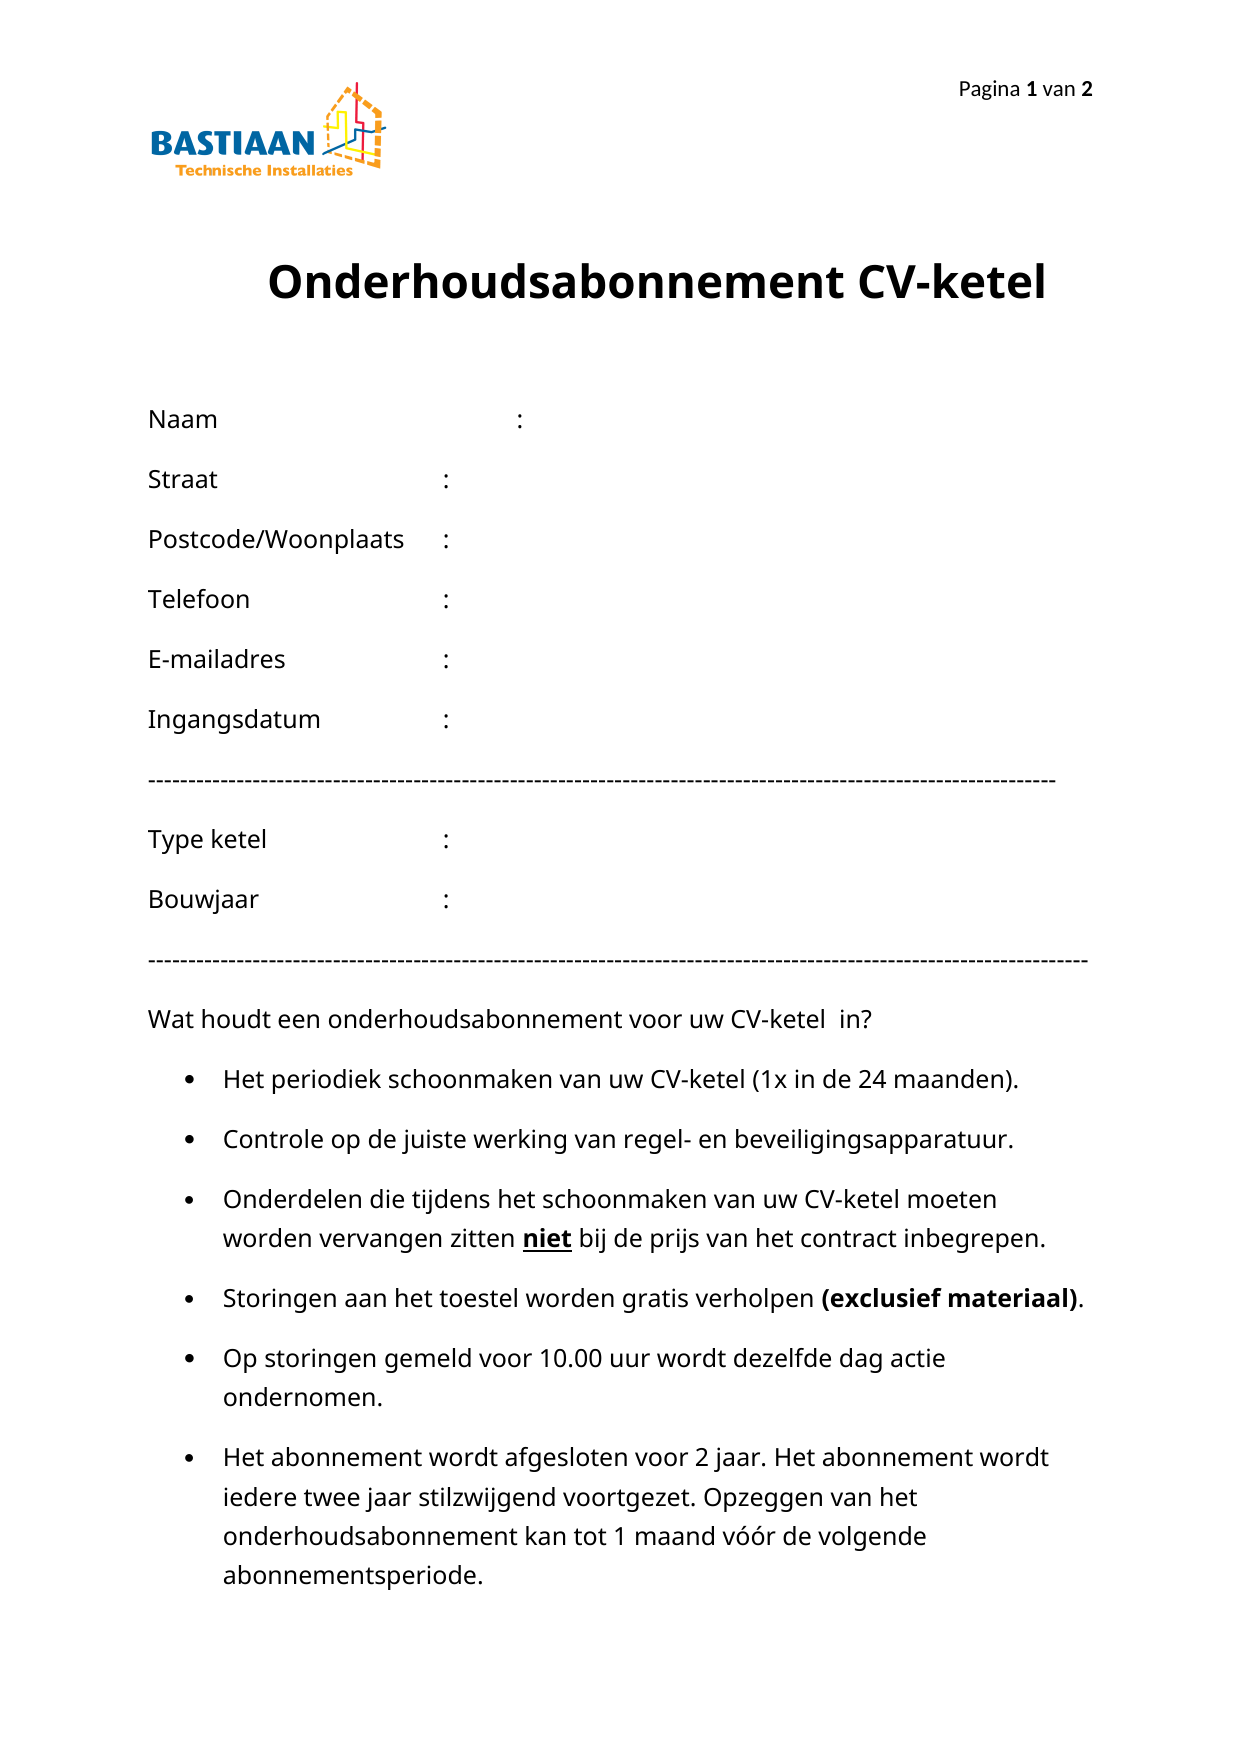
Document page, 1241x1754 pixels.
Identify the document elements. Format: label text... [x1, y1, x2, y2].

list Onderdelen die tijdens het schoonmaken van uw CV-ketel moeten worden vervangen zitten niet bij de prijs van het contract inbegrepen. [185, 1182, 1092, 1255]
text Naam : [148, 402, 1092, 436]
list Storingen aan het toestel worden gratis verholpen (exclusief materiaal). [185, 1281, 1092, 1315]
text Wat houdt een onderhoudsabonnement voor uw CV-ketel in? [148, 1002, 1092, 1036]
text Postcode/Woonplaats : [148, 522, 1092, 556]
text Bouwjaar : [148, 882, 1092, 916]
list Op storingen gemeld voor 10.00 uur wordt dezelfde dag actie ondernomen. [185, 1341, 1092, 1414]
text Telefoon : [148, 582, 1092, 616]
text Ingangsdatum : [148, 702, 1092, 736]
list Het abonnement wordt afgesloten voor 2 jaar. Het abonnement wordt iedere twee jaar stilzwijgend voortgezet. Opzeggen van het onderhoudsabonnement kan tot 1 maand vóór de volgende abonnementsperiode. [185, 1440, 1092, 1592]
text Straat : [148, 462, 1092, 496]
text ----------------------------------------------------------------------------------------------------------------- [148, 762, 1092, 796]
list Controle op de juiste werking van regel- en beveiligingsapparatuur. [185, 1122, 1092, 1156]
text Onderhoudsabonnement CV-ketel [148, 249, 1092, 312]
text --------------------------------------------------------------------------------------------------------------------- [148, 942, 1092, 976]
text Type ketel : [148, 822, 1092, 856]
list Het periodiek schoonmaken van uw CV-ketel (1x in de 24 maanden). [185, 1062, 1092, 1096]
text E-mailadres : [148, 642, 1092, 676]
